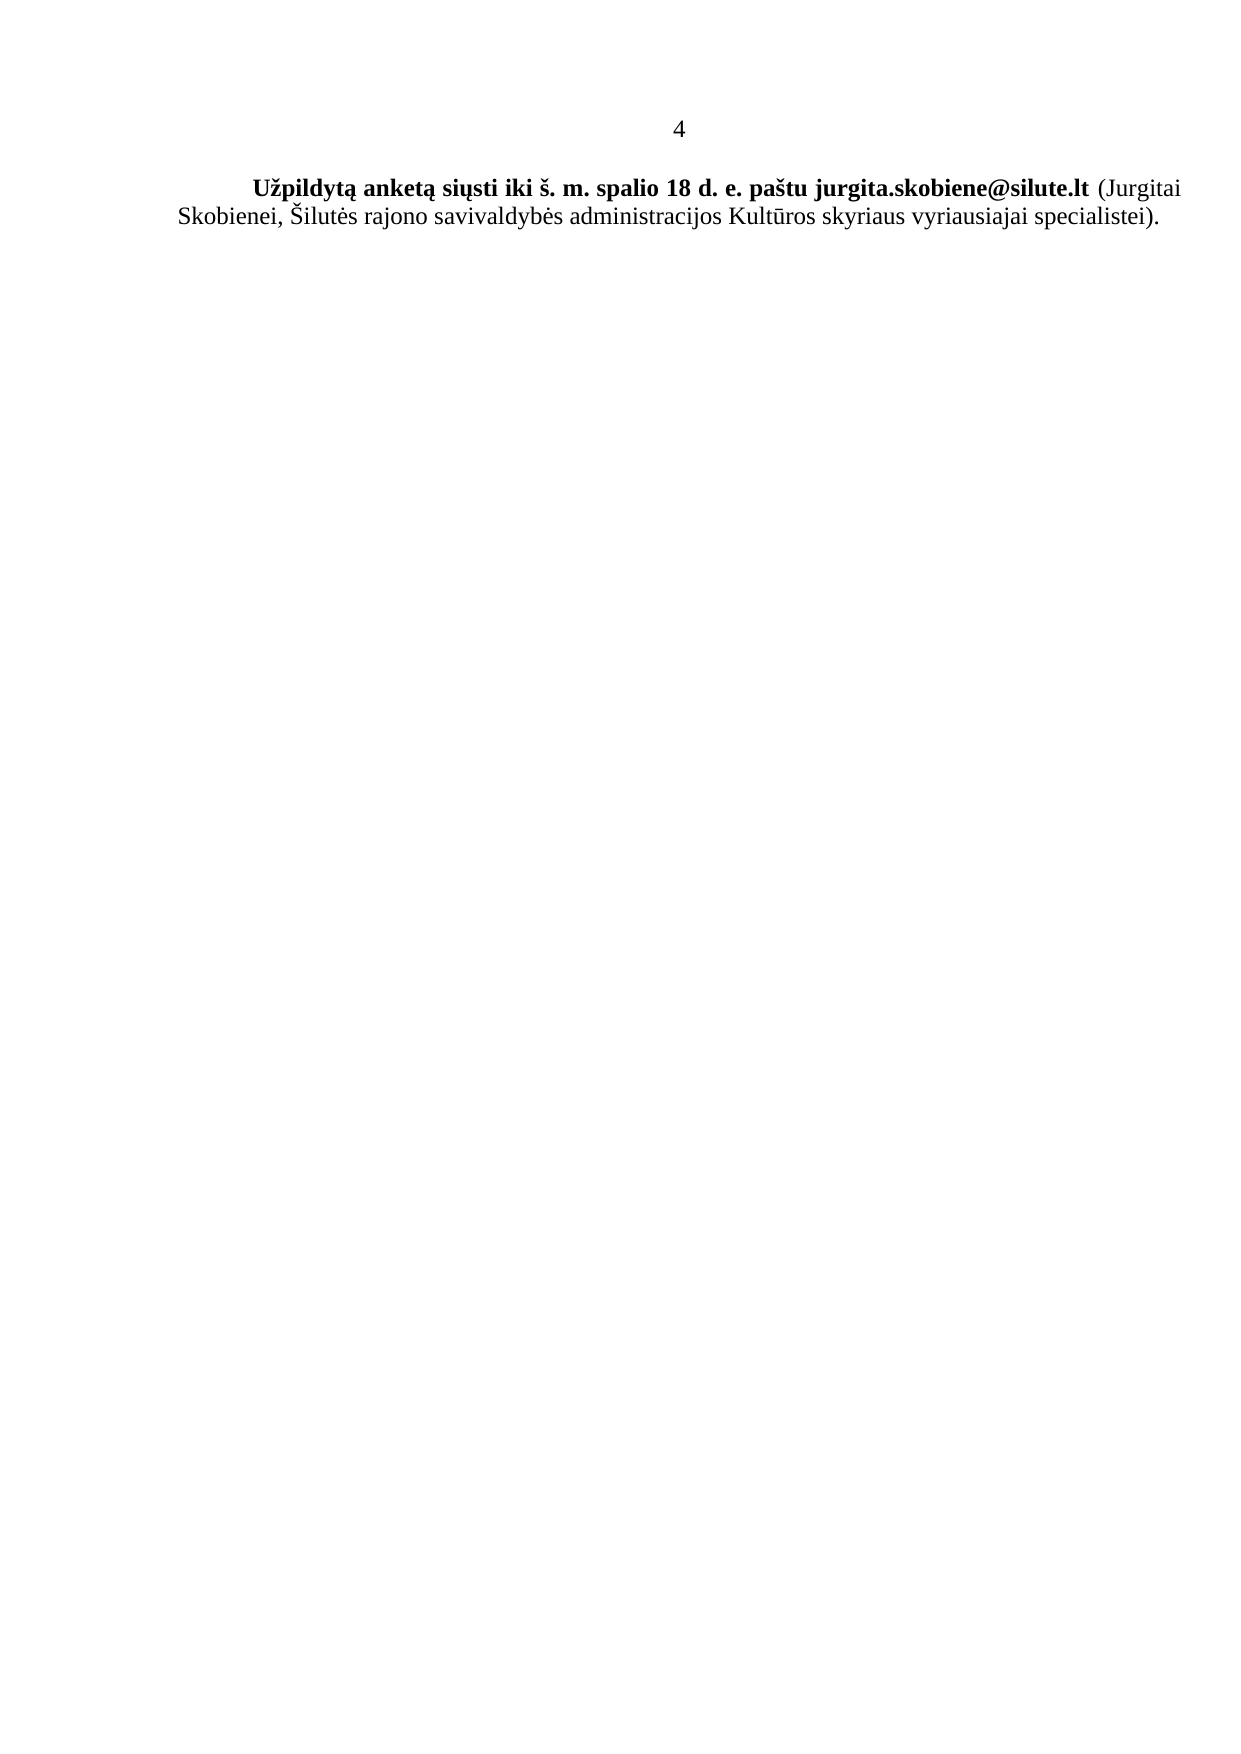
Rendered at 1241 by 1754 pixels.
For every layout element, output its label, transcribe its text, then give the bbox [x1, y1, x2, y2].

text Užpildytą anketą siųsti iki š. m. spalio 18 d. e. paštu jurgita.skobiene@silute.lt (Jurgitai Skobienei, Šilutės rajono savivaldybės administracijos Kultūros skyriaus vyriausiajai specialistei). [177, 173, 1181, 230]
